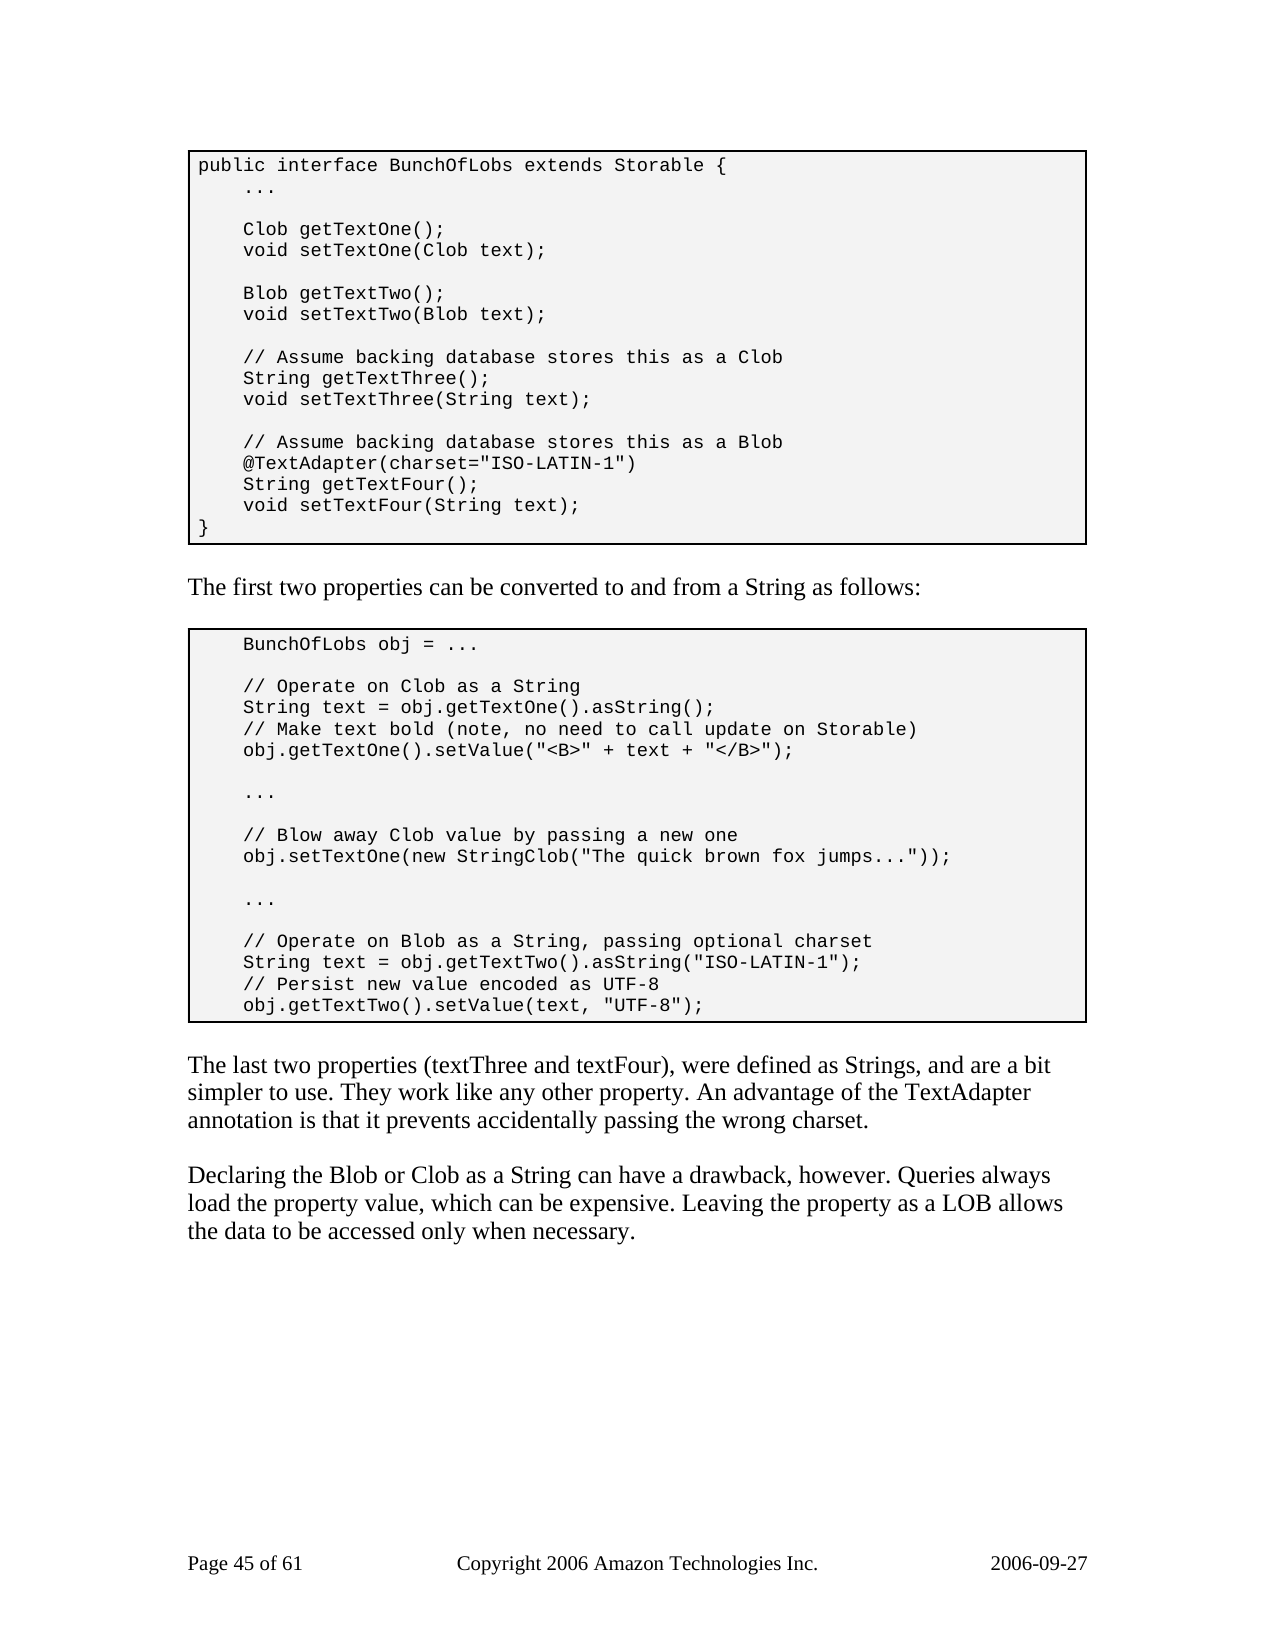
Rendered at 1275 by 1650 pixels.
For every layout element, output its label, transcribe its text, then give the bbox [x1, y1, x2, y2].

text ... [190, 883, 1085, 904]
text // Operate on Clob as a String [190, 671, 1085, 692]
text // Assume backing database stores this as a Clob [190, 341, 1085, 362]
text String getTextFour(); [190, 469, 1085, 490]
text obj.getTextTwo().setValue(text, "UTF-8"); [190, 989, 1085, 1021]
text BunchOfLobs obj = ... [190, 630, 1085, 649]
text } [190, 511, 1085, 543]
text // Blow away Clob value by passing a new one [190, 819, 1085, 841]
text void setTextOne(Clob text); [190, 235, 1085, 256]
text Clob getTextOne(); [190, 214, 1085, 235]
text void setTextFour(String text); [190, 490, 1085, 511]
text // Operate on Blob as a String, passing optional charset [190, 926, 1085, 947]
text The last two properties (textThree and textFour), were defined as Strings, and are a bit simpler to use. They work like any other property. An advantage of the TextAdapter annotation is that it prevents accidentally passing the wrong charset. [187, 1051, 1087, 1134]
text ... [190, 777, 1085, 798]
text obj.getTextOne().setValue("<B>" + text + "</B>"); [190, 734, 1085, 756]
text void setTextThree(String text); [190, 384, 1085, 405]
text String text = obj.getTextTwo().asString("ISO-LATIN-1"); [190, 947, 1085, 968]
text @TextAdapter(charset="ISO-LATIN-1") [190, 447, 1085, 469]
text String getTextThree(); [190, 362, 1085, 384]
text obj.setTextOne(new StringClob("The quick brown fox jumps...")); [190, 841, 1085, 862]
text // Make text bold (note, no need to call update on Storable) [190, 713, 1085, 734]
text Blob getTextTwo(); [190, 277, 1085, 299]
text Declaring the Blob or Clob as a String can have a drawback, however. Queries always load the property value, which can be expensive. Leaving the property as a LOB allows the data to be accessed only when necessary. [187, 1162, 1087, 1245]
text ... [190, 171, 1085, 192]
text The first two properties can be converted to and from a String as follows: [187, 573, 1087, 600]
text // Persist new value encoded as UTF-8 [190, 968, 1085, 989]
text public interface BunchOfLobs extends Storable { [190, 152, 1085, 171]
text void setTextTwo(Blob text); [190, 299, 1085, 320]
text String text = obj.getTextOne().asString(); [190, 692, 1085, 713]
text // Assume backing database stores this as a Blob [190, 426, 1085, 447]
